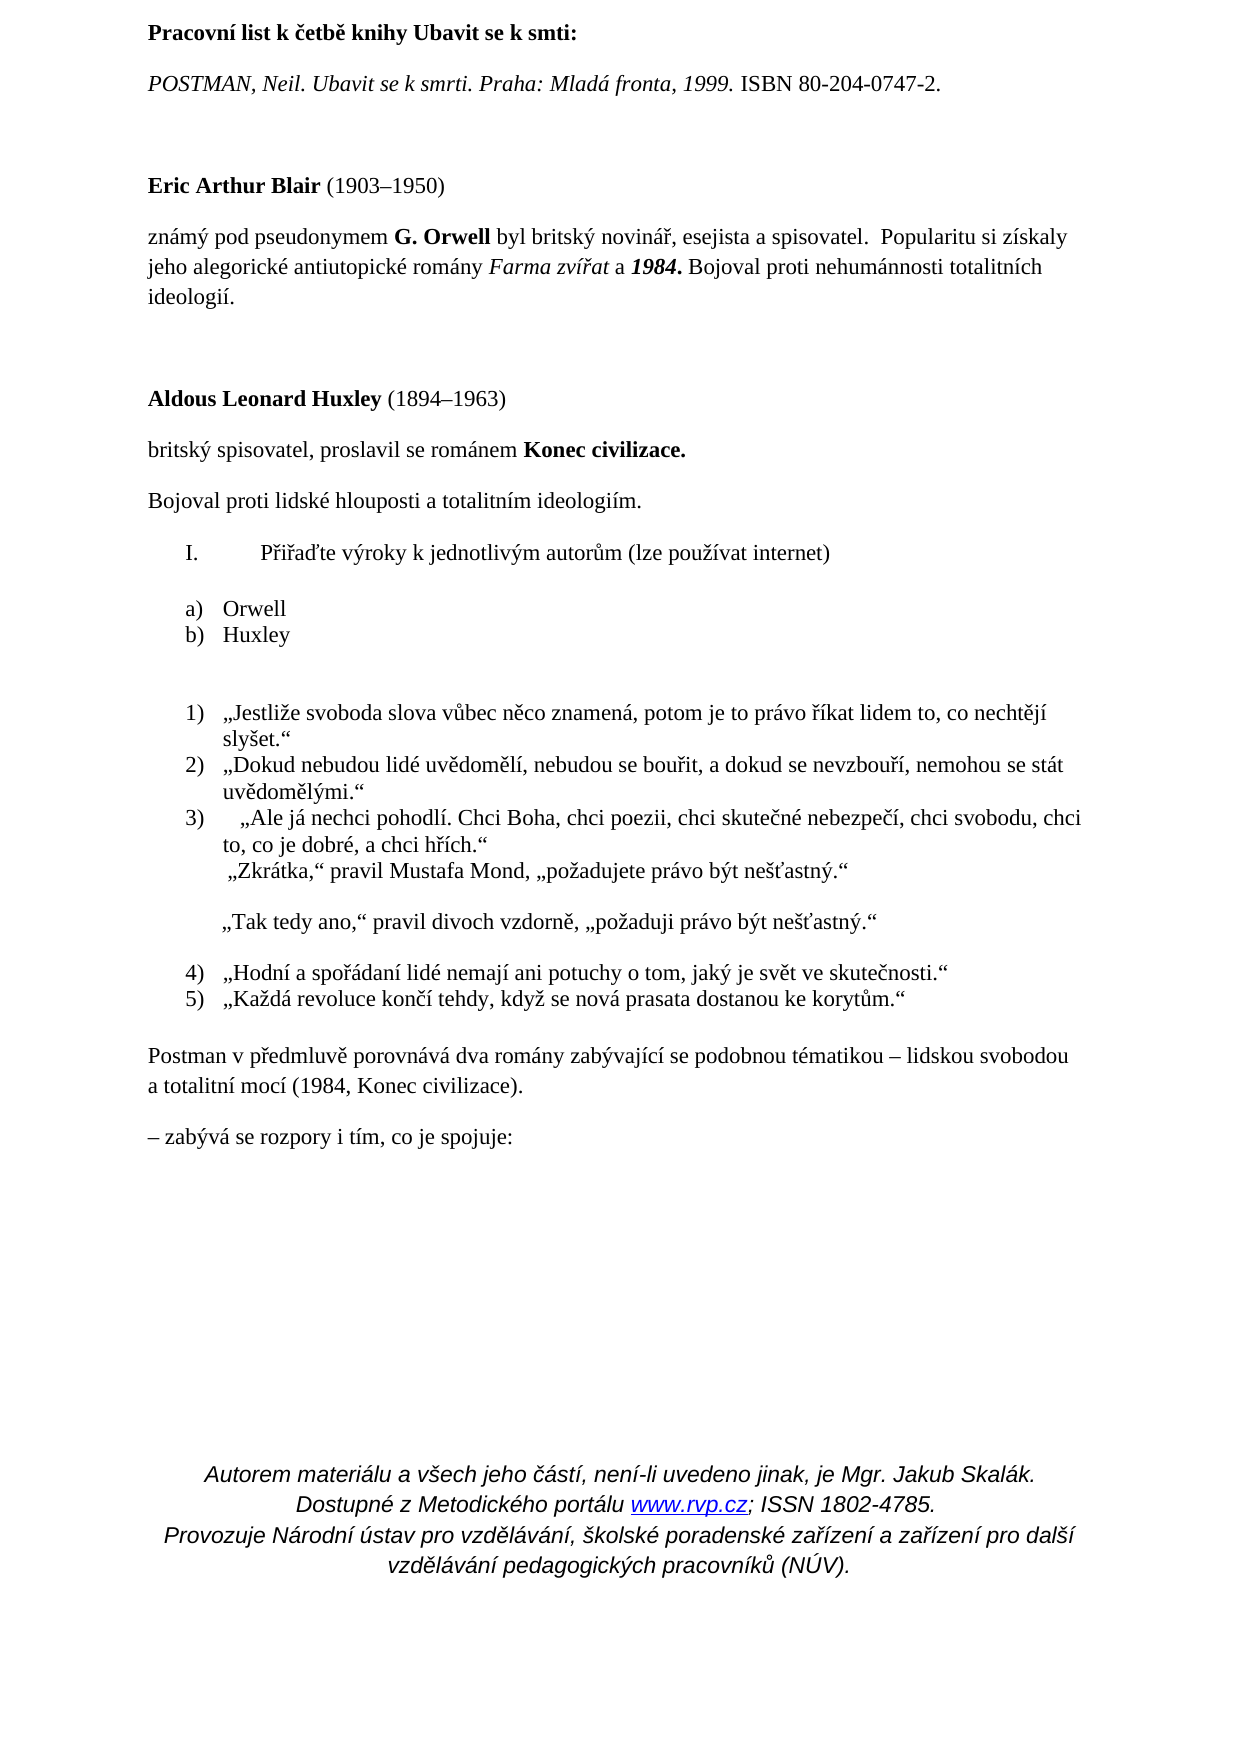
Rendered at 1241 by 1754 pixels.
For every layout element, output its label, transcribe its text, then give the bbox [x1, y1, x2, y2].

text známý pod pseudonymem G. Orwell byl britský novinář, esejista a spisovatel. Popularitu si získaly jeho alegorické antiutopické romány Farma zvířat a 1984. Bojoval proti nehumánnosti totalitních ideologií. [148, 223, 1093, 310]
text „Zkrátka,“ pravil Mustafa Mond, „požadujete právo být nešťastný.“ [148, 857, 1093, 883]
list „Hodní a spořádaní lidé nemají ani potuchy o tom, jaký je svět ve skutečnosti.“ [185, 959, 1093, 985]
list „Ale já nechci pohodlí. Chci Boha, chci poezii, chci skutečné nebezpečí, chci svobodu, chci to, co je dobré, a chci hřích.“ [185, 804, 1093, 857]
list Přiřaďte výroky k jednotlivým autorům (lze používat internet) [185, 538, 1093, 565]
text Eric Arthur Blair (1903–1950) [148, 172, 1093, 198]
text Postman v předmluvě porovnává dva romány zabývající se podobnou tématikou – lidskou svobodou a totalitní mocí (1984, Konec civilizace). [148, 1042, 1093, 1098]
text britský spisovatel, proslavil se románem Konec civilizace. [148, 436, 1093, 463]
text „Tak tedy ano,“ pravil divoch vzdorně, „požaduji právo být nešťastný.“ [148, 908, 1093, 934]
text Aldous Leonard Huxley (1894–1963) [148, 385, 1093, 412]
text POSTMAN, Neil. Ubavit se k smrti. Praha: Mladá fronta, 1999. ISBN 80-204-0747-2. [148, 70, 1093, 96]
list Huxley [185, 621, 1093, 648]
list „Dokud nebudou lidé uvědomělí, nebudou se bouřit, a dokud se nevzbouří, nemohou se stát uvědomělými.“ [185, 752, 1093, 804]
text Bojoval proti lidské hlouposti a totalitním ideologiím. [148, 487, 1093, 514]
text – zabývá se rozpory i tím, co je spojuje: [148, 1123, 1093, 1149]
list Orwell [185, 595, 1093, 621]
list „Jestliže svoboda slova vůbec něco znamená, potom je to právo říkat lidem to, co nechtějí slyšet.“ [185, 699, 1093, 752]
list „Každá revoluce končí tehdy, když se nová prasata dostanou ke korytům.“ [185, 985, 1093, 1012]
text Pracovní list k četbě knihy Ubavit se k smti: [148, 19, 1093, 45]
